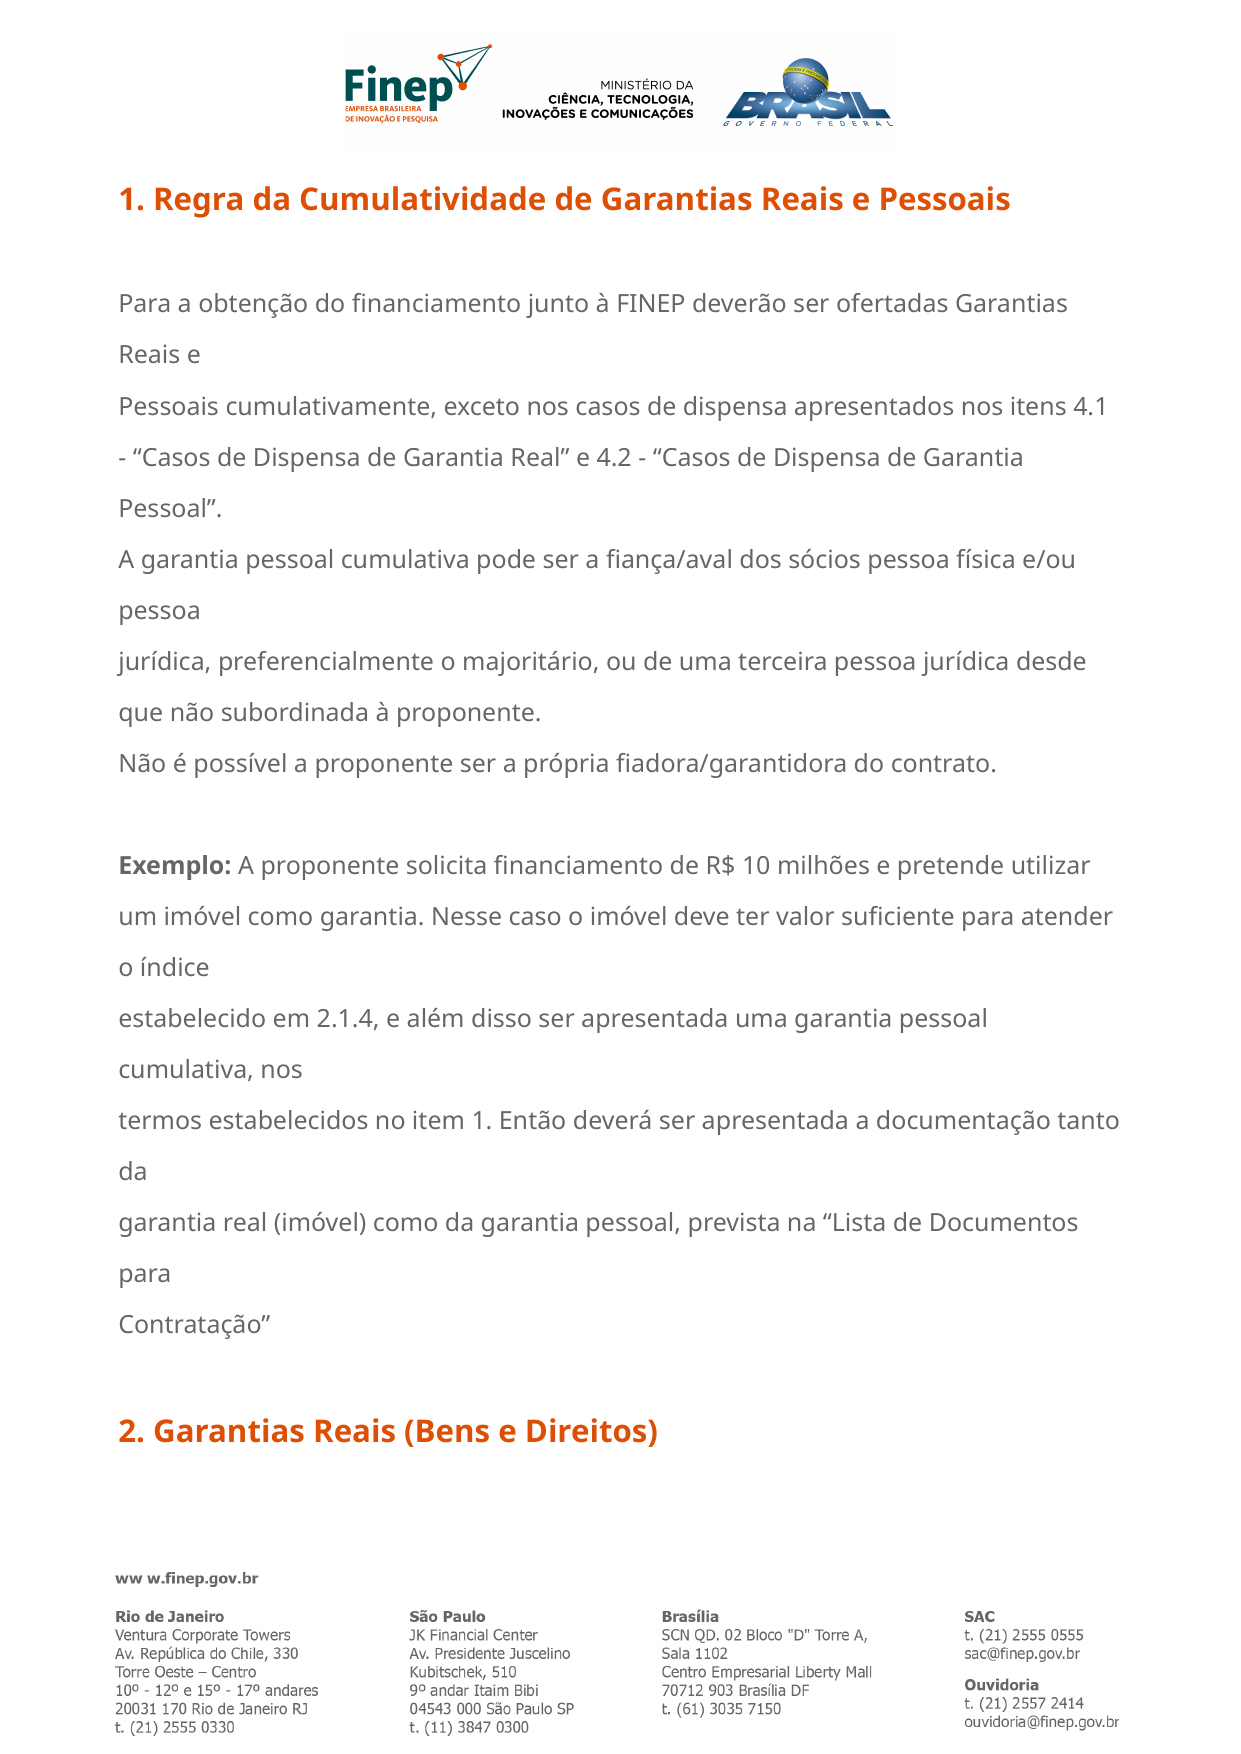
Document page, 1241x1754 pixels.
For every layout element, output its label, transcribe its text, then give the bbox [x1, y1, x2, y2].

text garantia real (imóvel) como da garantia pessoal, prevista na “Lista de Documentos para [118, 1205, 1122, 1290]
text Contratação” [118, 1307, 1122, 1341]
picture [345, 30, 895, 154]
text Não é possível a proponente ser a própria fiadora/garantidora do contrato. [118, 745, 1122, 779]
text Exemplo: A proponente solicita financiamento de R$ 10 milhões e pretende utilizar um imóvel como garantia. Nesse caso o imóvel deve ter valor suficiente para atender o índice [118, 847, 1122, 984]
text estabelecido em 2.1.4, e além disso ser apresentada uma garantia pessoal cumulativa, nos [118, 1001, 1122, 1086]
text A garantia pessoal cumulativa pode ser a fiança/aval dos sócios pessoa física e/ou pessoa [118, 541, 1122, 626]
picture [115, 1570, 1119, 1739]
text jurídica, preferencialmente o majoritário, ou de uma terceira pessoa jurídica desde que não subordinada à proponente. [118, 643, 1122, 728]
text Para a obtenção do financiamento junto à FINEP deverão ser ofertadas Garantias Reais e [118, 286, 1122, 371]
text termos estabelecidos no item 1. Então deverá ser apresentada a documentação tanto da [118, 1103, 1122, 1188]
text 1. Regra da Cumulatividade de Garantias Reais e Pessoais [118, 177, 1122, 220]
text 2. Garantias Reais (Bens e Direitos) [118, 1409, 1122, 1452]
text Pessoais cumulativamente, exceto nos casos de dispensa apresentados nos itens 4.1 - “Casos de Dispensa de Garantia Real” e 4.2 - “Casos de Dispensa de Garantia Pessoal”. [118, 388, 1122, 524]
